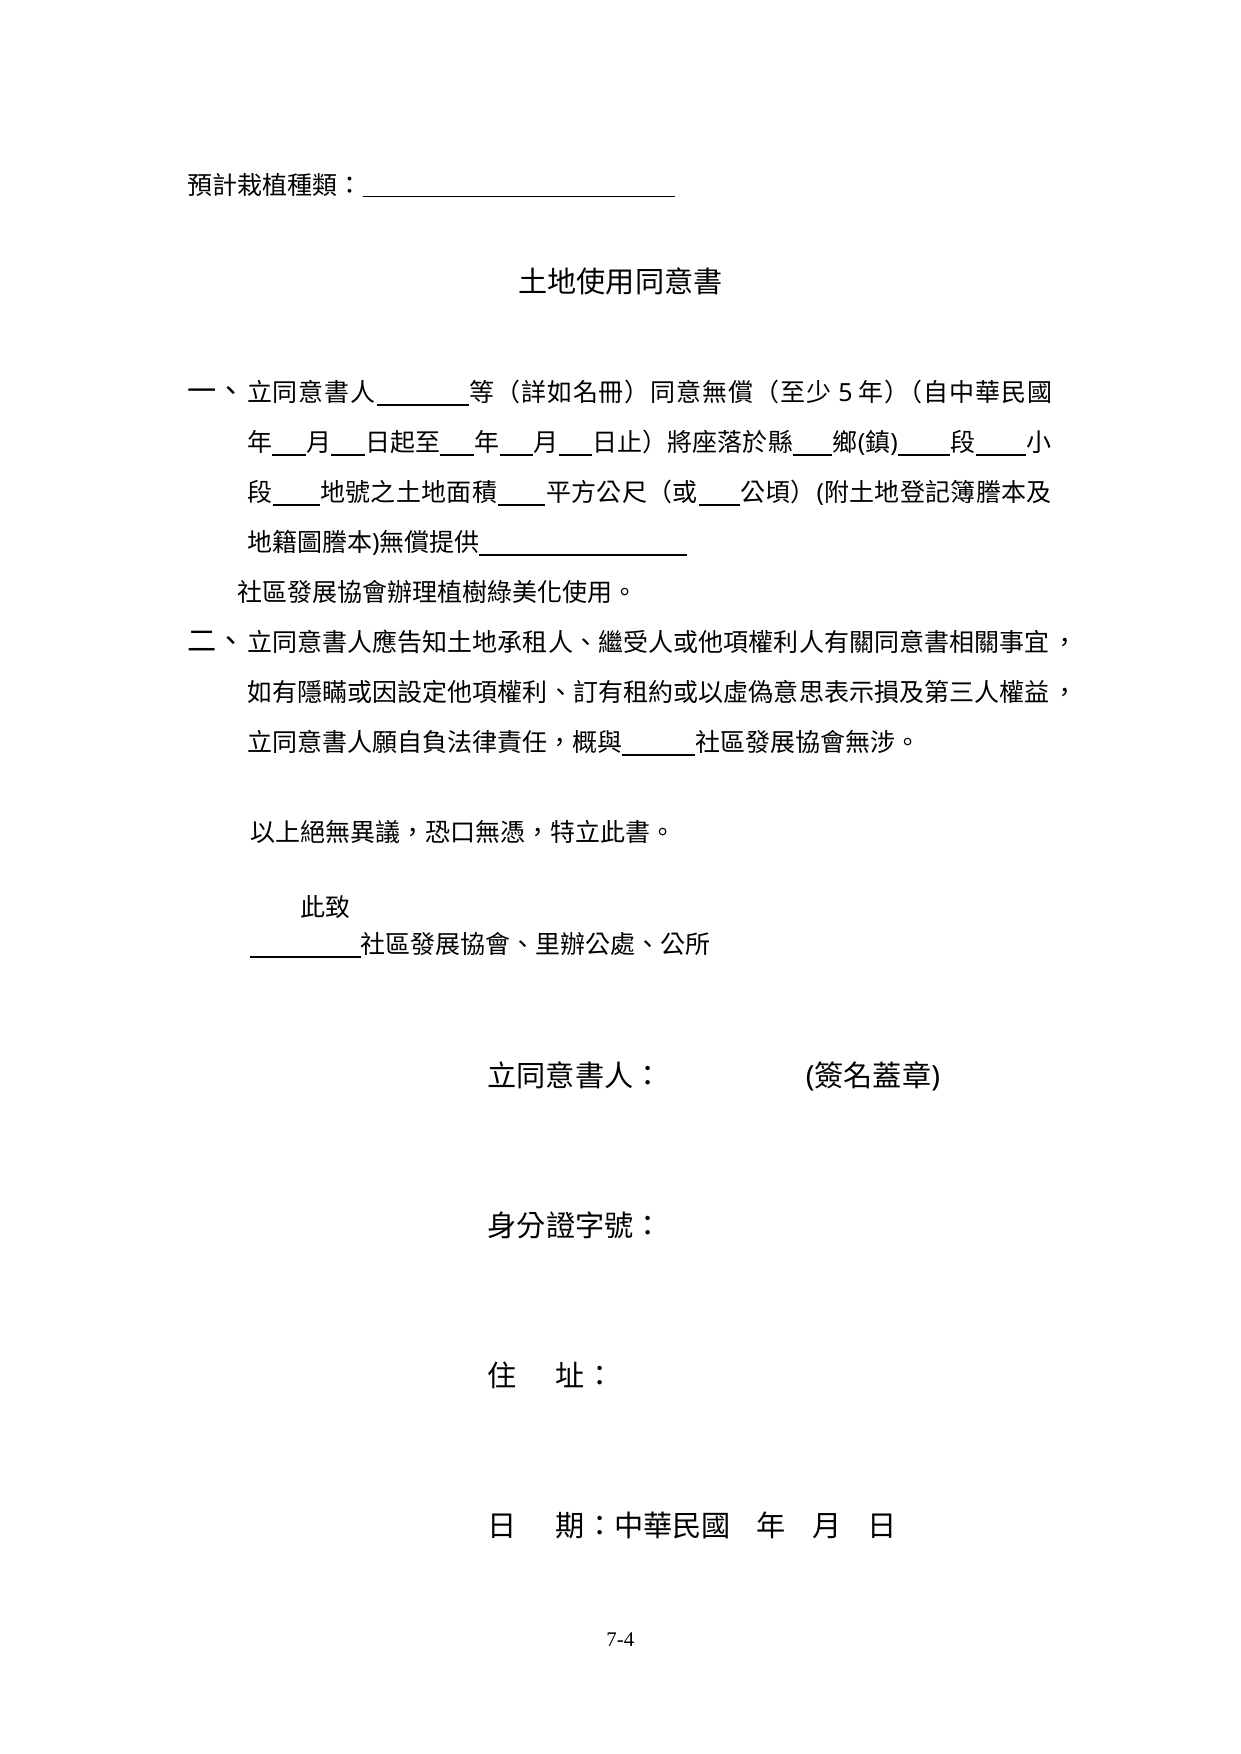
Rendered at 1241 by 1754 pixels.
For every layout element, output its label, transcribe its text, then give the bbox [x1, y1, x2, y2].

text 立同意書人： (簽名蓋章) [487, 1037, 1053, 1112]
text 此致 [187, 887, 1053, 924]
text 身分證字號： [487, 1187, 1053, 1262]
text 社區發展協會辦理植樹綠美化使用。 [187, 562, 1053, 612]
text 日 期：中華民國 年 月 日 [487, 1487, 1053, 1562]
list 立同意書人 等（詳如名冊）同意無償（至少5年）（自中華民國 年 月 日起至 年 月 日止）將座落於縣 鄉(鎮) 段 小段 地號之土地面積 平方公尺（或 公頃）(附土地登記簿謄本及地籍圖謄本)無償提供 [187, 362, 1053, 562]
text 住 址： [487, 1337, 1053, 1412]
text 以上絕無異議，恐口無憑，特立此書。 [250, 812, 1053, 849]
text 社區發展協會、里辦公處、公所 [250, 924, 1053, 962]
text 土地使用同意書 [187, 258, 1053, 301]
text 預計栽植種類： [187, 164, 1053, 202]
list 立同意書人應告知土地承租人、繼受人或他項權利人有關同意書相關事宜，如有隱瞞或因設定他項權利、訂有租約或以虛偽意思表示損及第三人權益，立同意書人願自負法律責任，概與 社區發展協會無涉。 [187, 612, 1053, 762]
